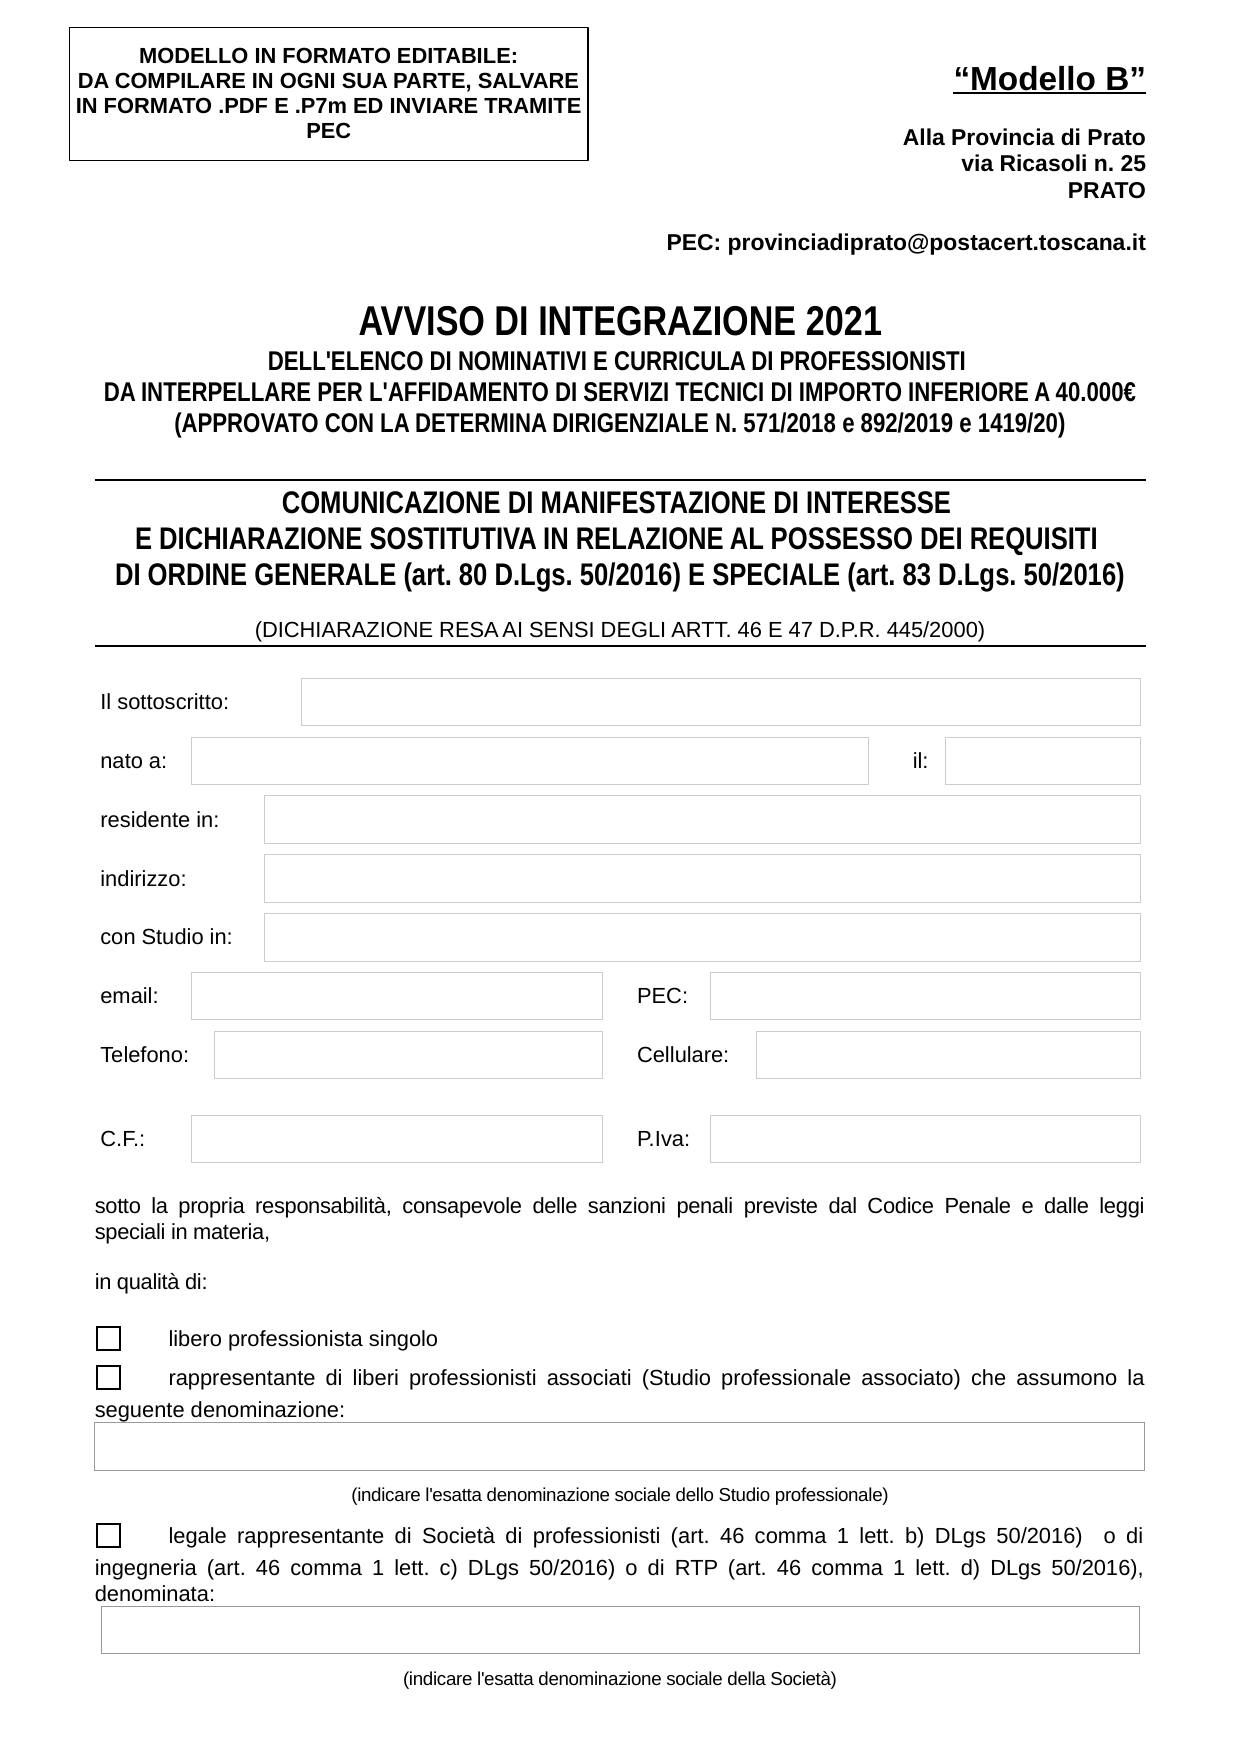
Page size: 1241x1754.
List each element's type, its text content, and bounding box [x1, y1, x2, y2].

table_cell [940, 731, 1146, 790]
text in qualità di: [94, 1269, 1146, 1294]
text sotto la propria responsabilità, consapevole delle sanzioni penali previste dal Codice Penale e dalle leggi speciali in materia, [94, 1193, 1146, 1244]
table_cell email: [95, 966, 185, 1025]
text “Modello B” [589, 59, 1146, 97]
text rappresentante di liberi professionisti associati (Studio professionale associato) che assumono la seguente denominazione: [94, 1358, 1146, 1422]
table_header C.F.: [95, 1109, 185, 1168]
text DI ORDINE GENERALE (art. 80 D.Lgs. 50/2016) E SPECIALE (art. 83 D.Lgs. 50/2016) [94, 551, 1146, 591]
table_cell PEC: [631, 966, 704, 1025]
table_cell [208, 1025, 631, 1084]
text DA INTERPELLARE PER L'AFFIDAMENTO DI SERVIZI TECNICI DI IMPORTO INFERIORE A 40.000€ [94, 376, 1146, 407]
table_cell [185, 966, 631, 1025]
text Alla Provincia di Prato [589, 124, 1146, 150]
table_cell con Studio in: [95, 908, 258, 966]
text (indicare l'esatta denominazione sociale della Società) [94, 1667, 1146, 1689]
table_cell [704, 966, 1146, 1025]
table_header Il sottoscritto: [95, 672, 295, 731]
table_cell [259, 849, 1146, 907]
text Alla Provincia di Prato [94, 124, 587, 150]
table_cell Telefono: [95, 1025, 208, 1084]
table_cell residente in: [95, 790, 258, 849]
table_header [185, 1109, 631, 1168]
table_cell [185, 731, 907, 790]
text (DICHIARAZIONE RESA AI SENSI DEGLI ARTT. 46 E 47 D.P.R. 445/2000) [94, 612, 1146, 647]
table_cell il: [907, 731, 940, 790]
text COMUNICAZIONE DI MANIFESTAZIONE DI INTERESSE [94, 480, 1146, 515]
text legale rappresentante di Società di professionisti (art. 46 comma 1 lett. b) DLgs 50/2016) o di ingegneria (art. 46 comma 1 lett. c) DLgs 50/2016) o di RTP (art. 46 comma 1 lett. d) DLgs 50/2016), denominata: [94, 1516, 1146, 1606]
table_cell nato a: [95, 731, 185, 790]
table_header [295, 672, 1146, 731]
text libero professionista singolo [126, 1319, 1146, 1358]
table_cell [259, 908, 1146, 966]
text AVVISO DI INTEGRAZIONE 2021 [94, 297, 1146, 344]
text PEC: provinciadiprato@postacert.toscana.it [94, 229, 1146, 256]
text via Ricasoli n. 25 [94, 150, 1146, 177]
text PRATO [94, 177, 1146, 203]
text “Modello B” [94, 59, 587, 97]
text (indicare l'esatta denominazione sociale dello Studio professionale) [94, 1484, 1146, 1506]
table_cell indirizzo: [95, 849, 258, 907]
table_cell [259, 790, 1146, 849]
table_cell [751, 1025, 1146, 1084]
table_cell Cellulare: [631, 1025, 751, 1084]
table_header P.Iva: [631, 1109, 704, 1168]
table_header [704, 1109, 1146, 1168]
text DELL'ELENCO DI NOMINATIVI E CURRICULA DI PROFESSIONISTI [94, 344, 1146, 376]
text E DICHIARAZIONE SOSTITUTIVA IN RELAZIONE AL POSSESSO DEI REQUISITI [94, 515, 1146, 551]
text (APPROVATO CON LA DETERMINA DIRIGENZIALE N. 571/2018 e 892/2019 e 1419/20) [94, 407, 1146, 438]
